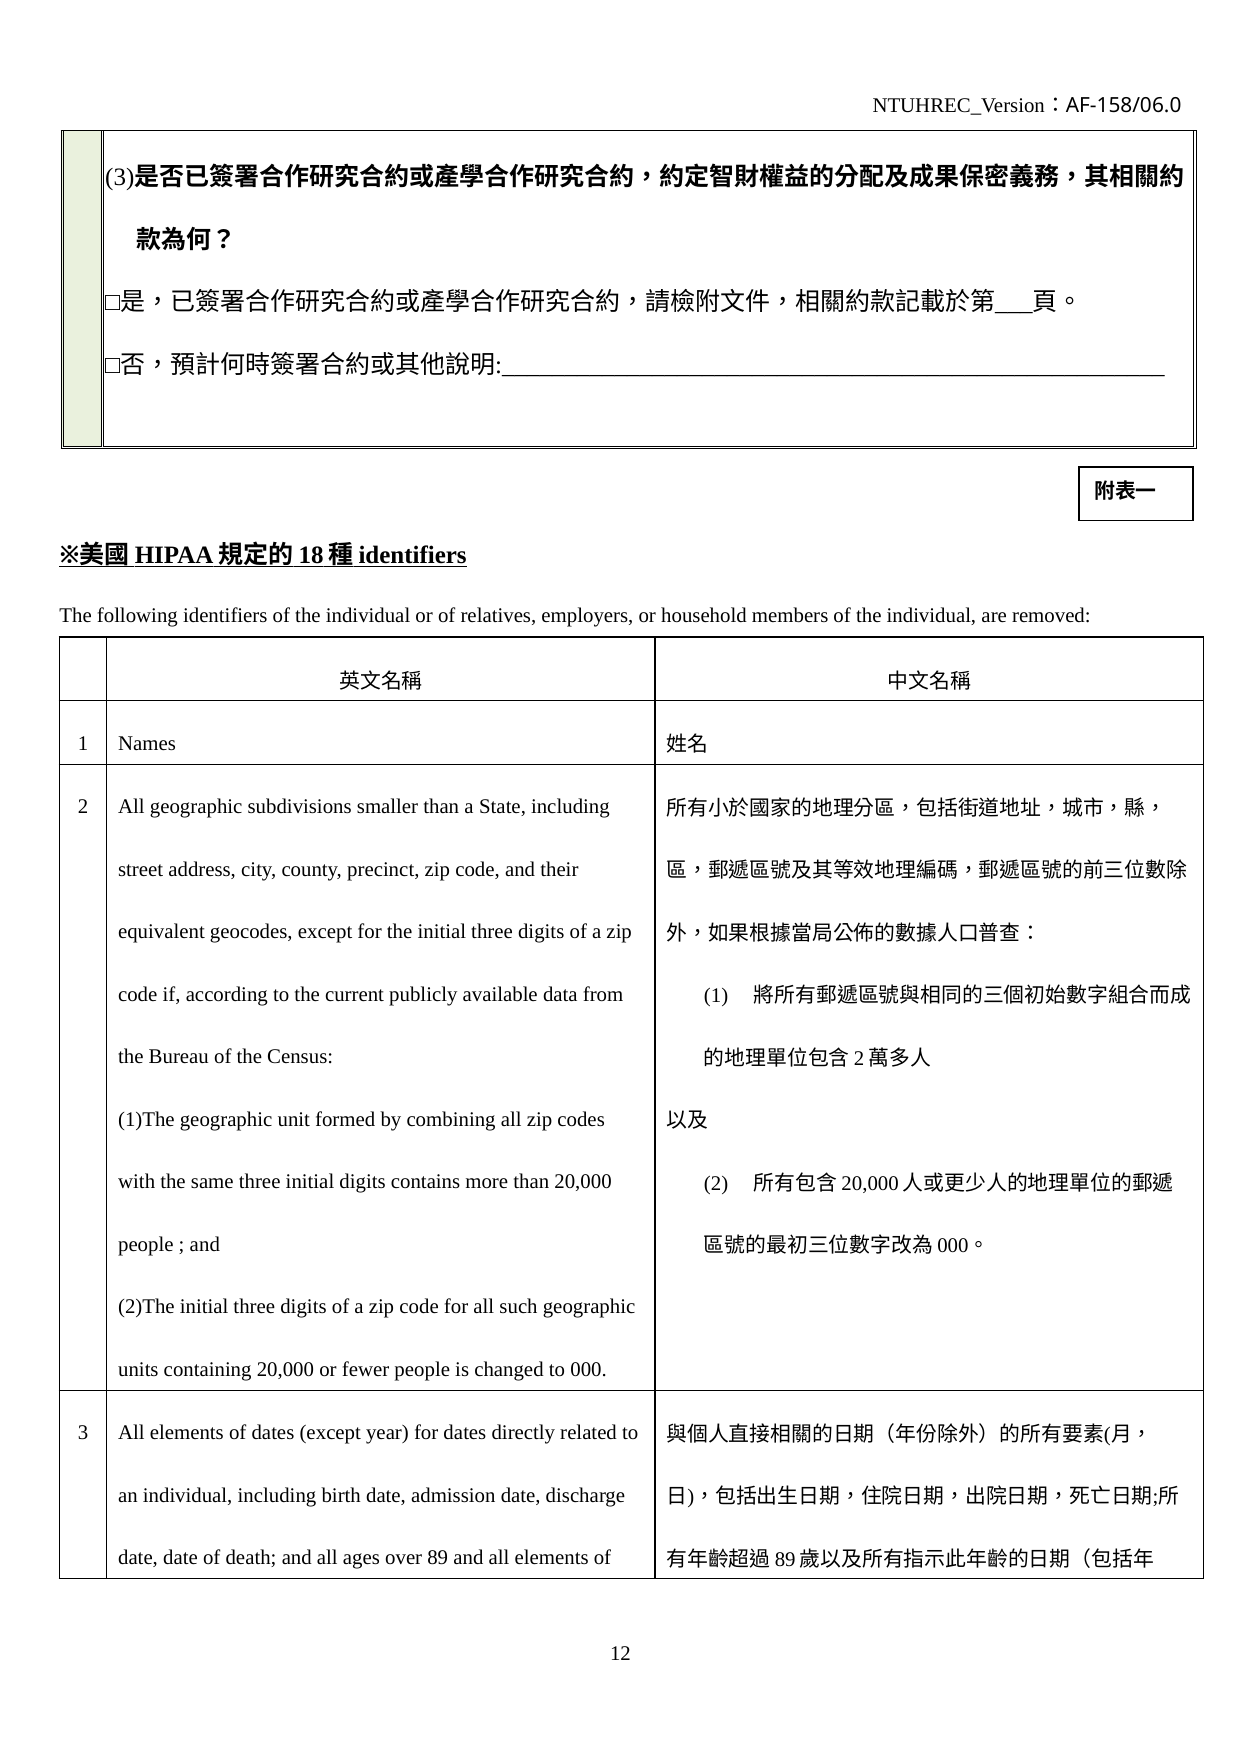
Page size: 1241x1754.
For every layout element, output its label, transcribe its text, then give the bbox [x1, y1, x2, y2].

text ※美國HIPAA規定的18種identifiers [59, 511, 1181, 574]
table_cell 姓名 [656, 701, 1203, 763]
table_header 英文名稱 [107, 638, 654, 700]
table_cell 3 [60, 1391, 106, 1578]
table_cell 2 [60, 765, 106, 1389]
table_header [60, 638, 106, 700]
table_cell 1 [60, 701, 106, 763]
table_cell All elements of dates (except year) for dates directly related to an individual, including birth date, admission date, discharge date, date of death; and all ages over 89 and all elements of [107, 1391, 654, 1578]
table_cell Names [107, 701, 654, 763]
table_cell [64, 131, 101, 446]
table_cell (3)是否已簽署合作研究合約或產學合作研究合約，約定智財權益的分配及成果保密義務，其相關約款為何？ □是，已簽署合作研究合約或產學合作研究合約，請檢附文件，相關約款記載於第___頁。 □否，預計何時簽署合約或其他說明:_____________________________________________________ [104, 131, 1193, 446]
text The following identifiers of the individual or of relatives, employers, or household members of the individual, are removed: [59, 574, 1181, 636]
table_cell 所有小於國家的地理分區，包括街道地址，城市，縣，區，郵遞區號及其等效地理編碼，郵遞區號的前三位數除外，如果根據當局公佈的數據人口普查： 將所有郵遞區號與相同的三個初始數字組合而成的地理單位包含2萬多人 以及 所有包含20,000人或更少人的地理單位的郵遞區號的最初三位數字改為000。 [656, 765, 1203, 1389]
table_cell All geographic subdivisions smaller than a State, including street address, city, county, precinct, zip code, and their equivalent geocodes, except for the initial three digits of a zip code if, according to the current publicly available data from the Bureau of the Census: (1)The geographic unit formed by combining all zip codes with the same three initial digits contains more than 20,000 people ; and (2)The initial three digits of a zip code for all such geographic units containing 20,000 or fewer people is changed to 000. [107, 765, 654, 1389]
table_cell 與個人直接相關的日期（年份除外）的所有要素(月，日)，包括出生日期，住院日期，出院日期，死亡日期;所有年齡超過89歲以及所有指示此年齡的日期（包括年 [656, 1391, 1203, 1578]
table_header 中文名稱 [656, 638, 1203, 700]
